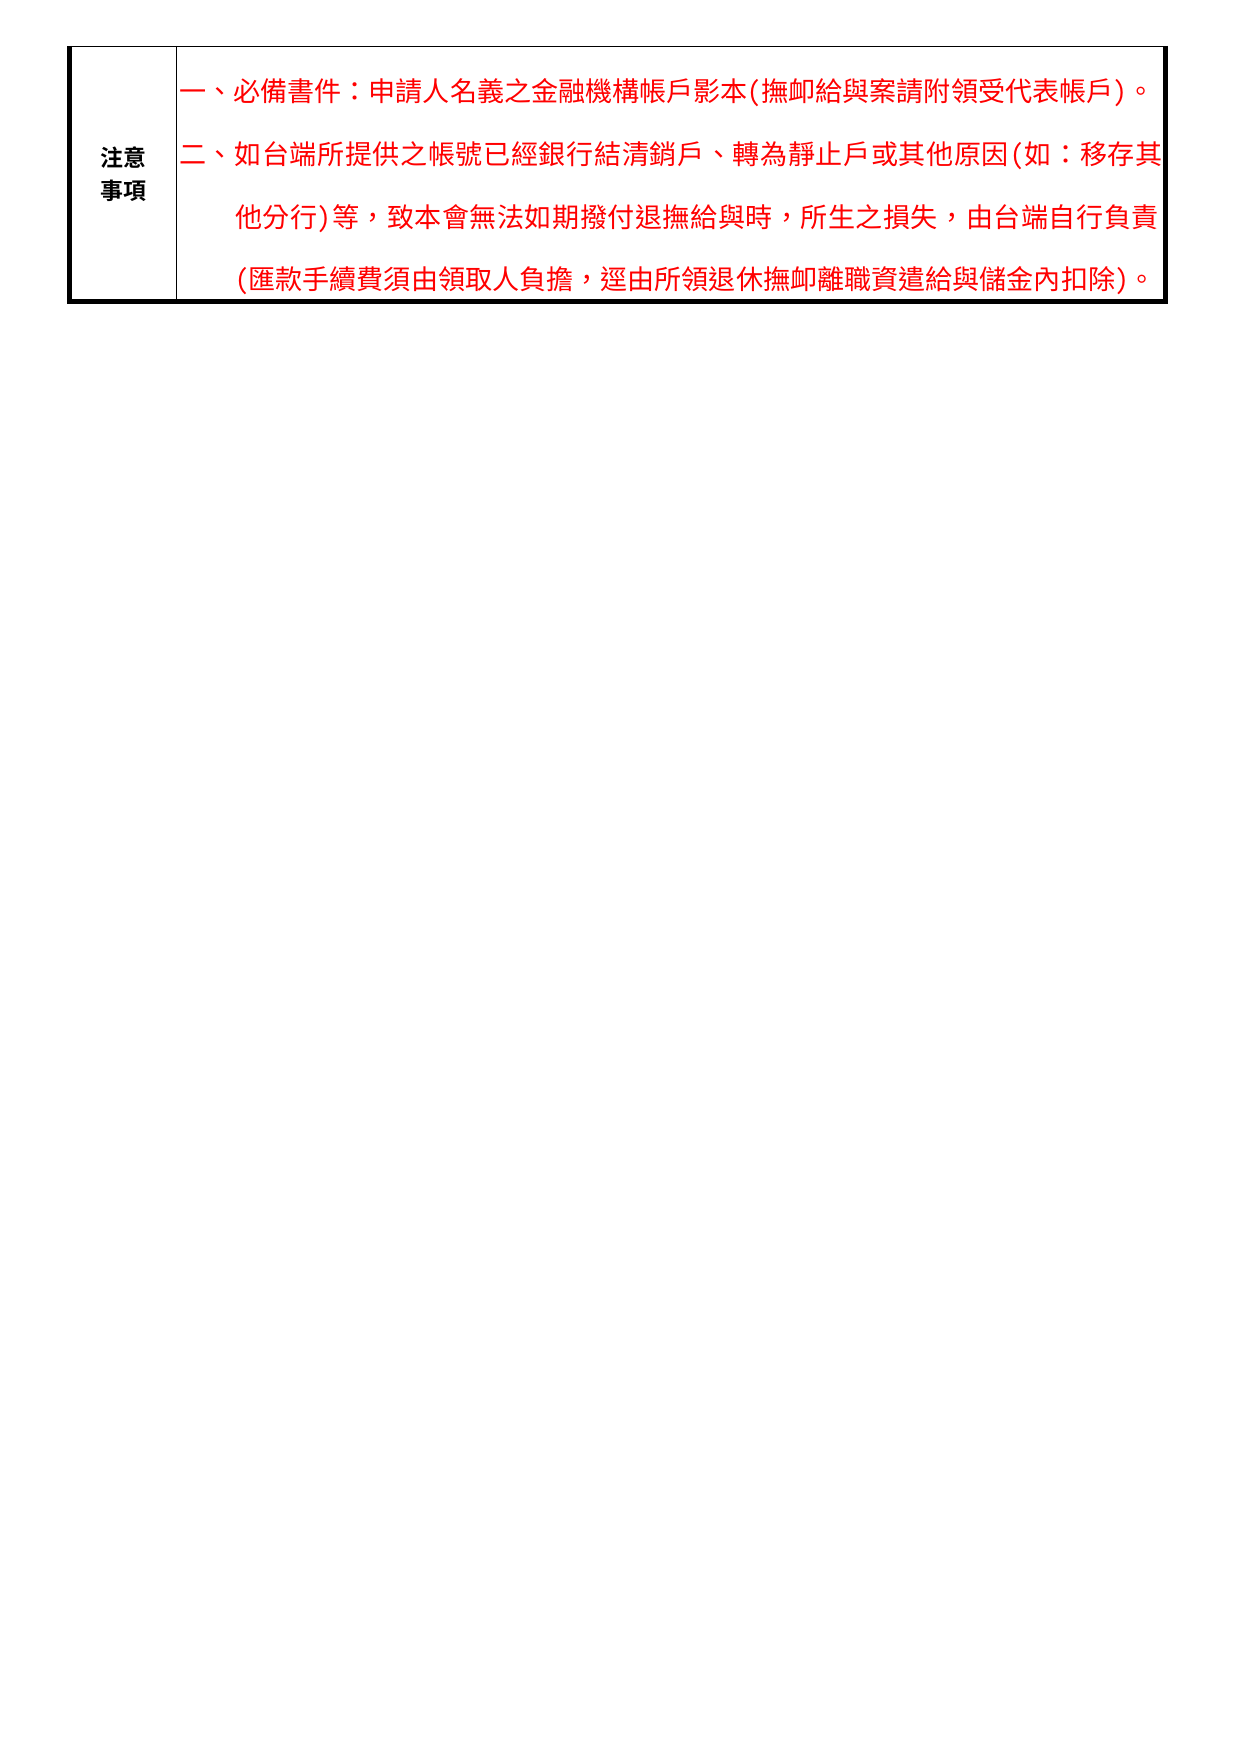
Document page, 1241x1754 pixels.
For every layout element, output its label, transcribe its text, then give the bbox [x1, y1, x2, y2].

table_cell 一、必備書件：申請人名義之金融機構帳戶影本(撫卹給與案請附領受代表帳戶)。 二、如台端所提供之帳號已經銀行結清銷戶、轉為靜止戶或其他原因(如：移存其他分行)等，致本會無法如期撥付退撫給與時，所生之損失，由台端自行負責(匯款手續費須由領取人負擔，逕由所領退休撫卹離職資遣給與儲金內扣除)。 [177, 47, 1163, 299]
table_cell 注意 事項 [72, 47, 176, 299]
